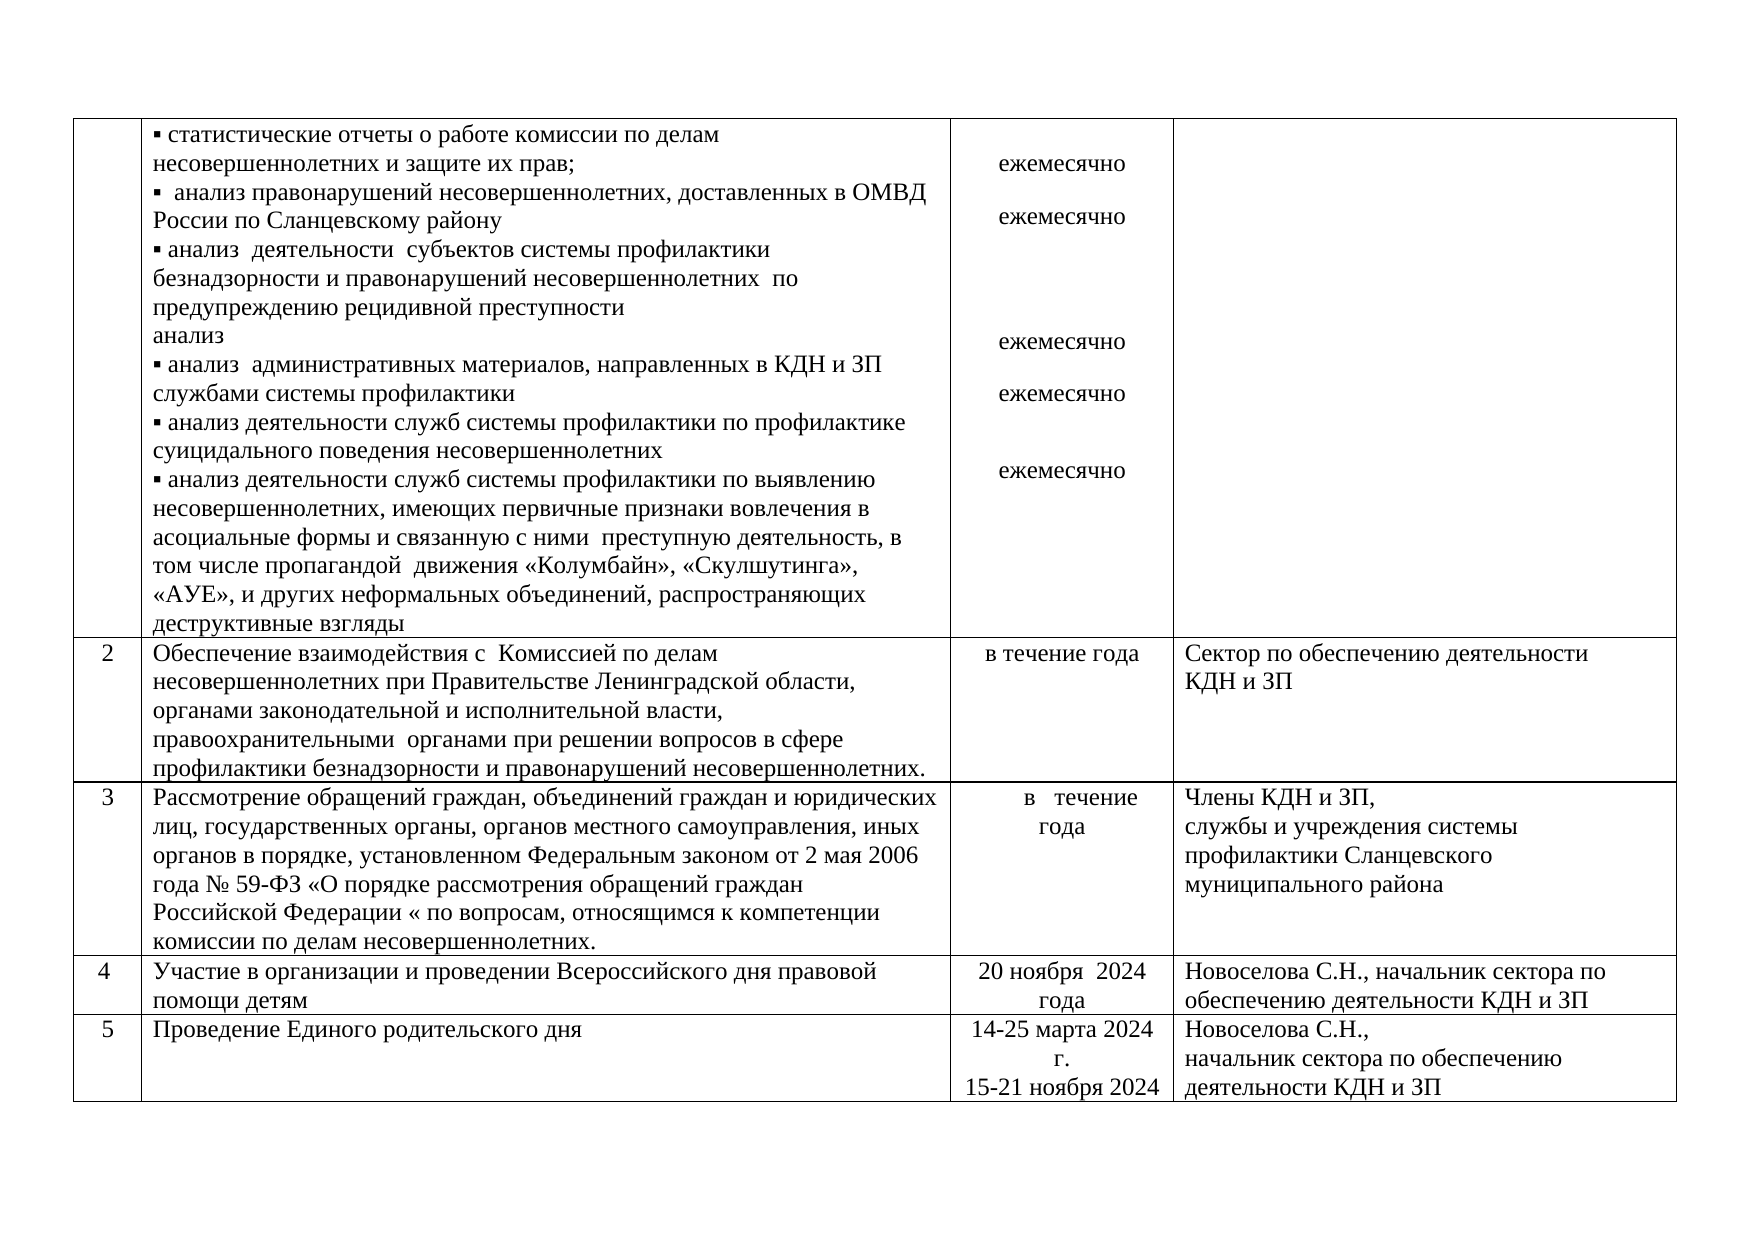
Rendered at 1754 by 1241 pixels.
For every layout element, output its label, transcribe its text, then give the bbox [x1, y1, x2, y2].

table_cell в течение года [951, 783, 1173, 955]
table_cell Сектор по обеспечению деятельности КДН и ЗП [1174, 638, 1676, 781]
table_cell 2 [74, 638, 141, 781]
table_cell [74, 119, 141, 637]
table_cell 20 ноября 2024 года [951, 956, 1173, 1013]
table_cell 5 [74, 1015, 141, 1101]
table_cell [1174, 119, 1676, 637]
table_cell Новоселова С.Н., начальник сектора по обеспечению деятельности КДН и ЗП [1174, 956, 1676, 1013]
table_cell 3 [74, 783, 141, 955]
table_cell в течение года [951, 638, 1173, 781]
table_cell ежемесячно ежемесячно ежемесячно ежемесячно ежемесячно [951, 119, 1173, 637]
table_cell Члены КДН и ЗП, службы и учреждения системы профилактики Сланцевского муниципального района [1174, 783, 1676, 955]
table_cell Рассмотрение обращений граждан, объединений граждан и юридических лиц, государственных органы, органов местного самоуправления, иных органов в порядке, установленном Федеральным законом от 2 мая 2006 года № 59-ФЗ «О порядке рассмотрения обращений граждан Российской Федерации « по вопросам, относящимся к компетенции комиссии по делам несовершеннолетних. [142, 783, 950, 955]
table_cell Новоселова С.Н., начальник сектора по обеспечению деятельности КДН и ЗП [1174, 1015, 1676, 1101]
table_cell Проведение Единого родительского дня [142, 1015, 950, 1101]
table_cell Обеспечение взаимодействия с Комиссией по делам несовершеннолетних при Правительстве Ленинградской области, органами законодательной и исполнительной власти, правоохранительными органами при решении вопросов в сфере профилактики безнадзорности и правонарушений несовершеннолетних. [142, 638, 950, 781]
table_cell 4 [74, 956, 141, 1013]
table_cell 14-25 марта 2024 г. 15-21 ноября 2024 [951, 1015, 1173, 1101]
table_cell ▪ статистические отчеты о работе комиссии по делам несовершеннолетних и защите их прав; ▪ анализ правонарушений несовершеннолетних, доставленных в ОМВД России по Сланцевскому району ▪ анализ деятельности субъектов системы профилактики безнадзорности и правонарушений несовершеннолетних по предупреждению рецидивной преступности анализ ▪ анализ административных материалов, направленных в КДН и ЗП службами системы профилактики ▪ анализ деятельности служб системы профилактики по профилактике суицидального поведения несовершеннолетних ▪ анализ деятельности служб системы профилактики по выявлению несовершеннолетних, имеющих первичные признаки вовлечения в асоциальные формы и связанную с ними преступную деятельность, в том числе пропагандой движения «Колумбайн», «Скулшутинга», «АУЕ», и других неформальных объединений, распространяющих деструктивные взгляды [142, 119, 950, 637]
table_cell Участие в организации и проведении Всероссийского дня правовой помощи детям [142, 956, 950, 1013]
